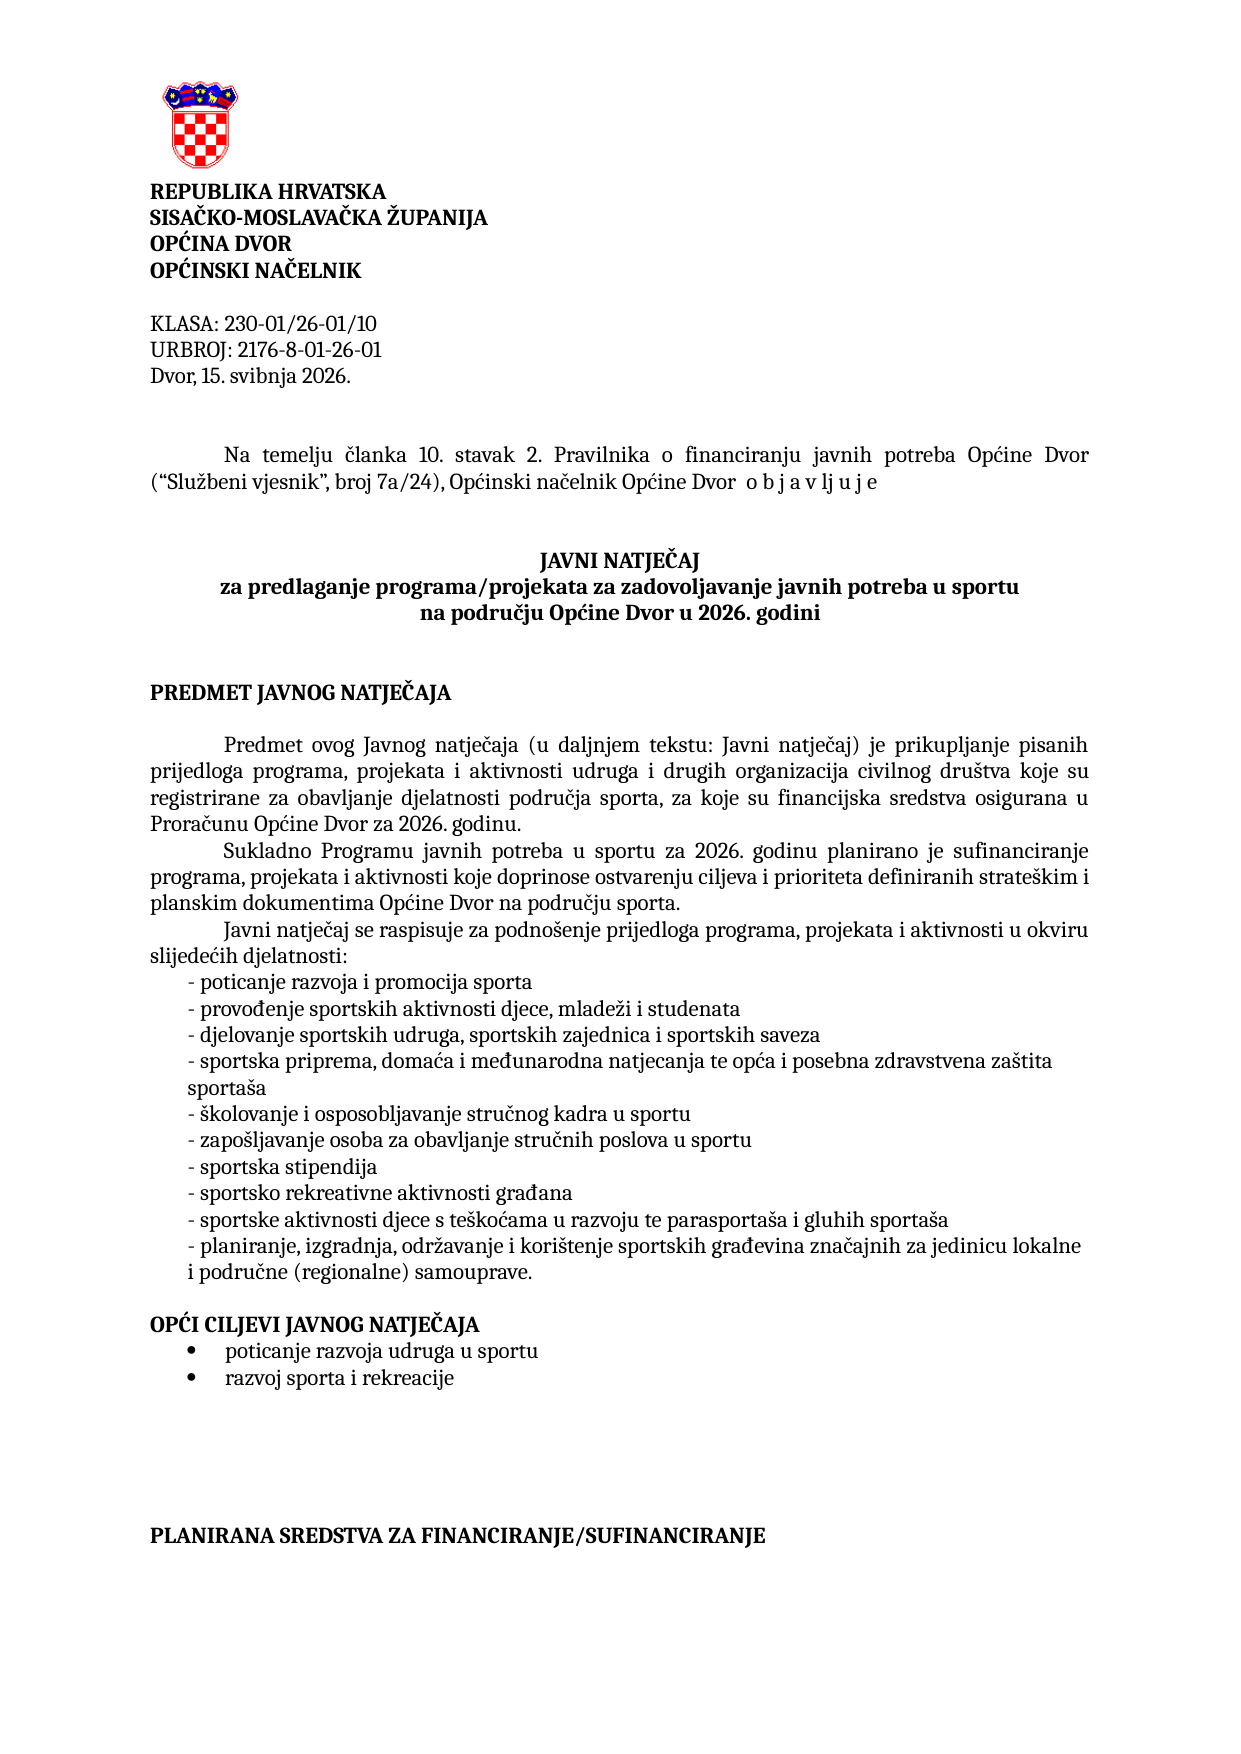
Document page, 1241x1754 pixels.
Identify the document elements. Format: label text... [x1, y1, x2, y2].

text - sportska priprema, domaća i međunarodna natjecanja te opća i posebna zdravstvena zaštita sportaša [187, 1048, 1090, 1101]
text - sportska stipendija [187, 1154, 1090, 1180]
text - sportsko rekreativne aktivnosti građana [187, 1180, 1090, 1206]
text OPĆINA DVOR [150, 231, 1090, 258]
text OPĆINSKI NAČELNIK [150, 258, 1090, 284]
text - provođenje sportskih aktivnosti djece, mladeži i studenata [187, 996, 1090, 1022]
list razvoj sporta i rekreacije [187, 1364, 1090, 1391]
text na području Općine Dvor u 2026. godini [150, 600, 1090, 627]
text SISAČKO-MOSLAVAČKA ŽUPANIJA [150, 205, 1090, 231]
text Sukladno Programu javnih potreba u sportu za 2026. godinu planirano je sufinanciranje programa, projekata i aktivnosti koje doprinose ostvarenju ciljeva i prioriteta definiranih strateškim i planskim dokumentima Općine Dvor na području sporta. [150, 837, 1090, 916]
text Javni natječaj se raspisuje za podnošenje prijedloga programa, projekata i aktivnosti u okviru slijedećih djelatnosti: [150, 916, 1090, 969]
text KLASA: 230-01/26-01/10 [150, 310, 1090, 337]
text PREDMET JAVNOG NATJEČAJA [150, 679, 1090, 706]
text - sportske aktivnosti djece s teškoćama u razvoju te parasportaša i gluhih sportaša [187, 1206, 1090, 1233]
text Dvor, 15. svibnja 2026. [150, 363, 1090, 389]
text - djelovanje sportskih udruga, sportskih zajednica i sportskih saveza [187, 1022, 1090, 1048]
text Predmet ovog Javnog natječaja (u daljnjem tekstu: Javni natječaj) je prikupljanje pisanih prijedloga programa, projekata i aktivnosti udruga i drugih organizacija civilnog društva koje su registrirane za obavljanje djelatnosti područja sporta, za koje su financijska sredstva osigurana u Proračunu Općine Dvor za 2026. godinu. [150, 732, 1090, 837]
text - planiranje, izgradnja, održavanje i korištenje sportskih građevina značajnih za jedinicu lokalne i područne (regionalne) samouprave. [187, 1233, 1090, 1285]
list poticanje razvoja udruga u sportu [187, 1338, 1090, 1364]
text URBROJ: 2176-8-01-26-01 [150, 337, 1090, 363]
text - školovanje i osposobljavanje stručnog kadra u sportu [187, 1101, 1090, 1127]
text - zapošljavanje osoba za obavljanje stručnih poslova u sportu [187, 1127, 1090, 1154]
text REPUBLIKA HRVATSKA [150, 178, 1090, 205]
text JAVNI NATJEČAJ [150, 547, 1090, 574]
text PLANIRANA SREDSTVA ZA FINANCIRANJE/SUFINANCIRANJE [150, 1523, 1090, 1549]
text Na temelju članka 10. stavak 2. Pravilnika o financiranju javnih potreba Općine Dvor (“Službeni vjesnik”, broj 7a/24), Općinski načelnik Općine Dvor o b j a v lj u j e [150, 442, 1090, 495]
text za predlaganje programa/projekata za zadovoljavanje javnih potreba u sportu [150, 574, 1090, 600]
text OPĆI CILJEVI JAVNOG NATJEČAJA [150, 1312, 1090, 1338]
text - poticanje razvoja i promocija sporta [187, 969, 1090, 996]
